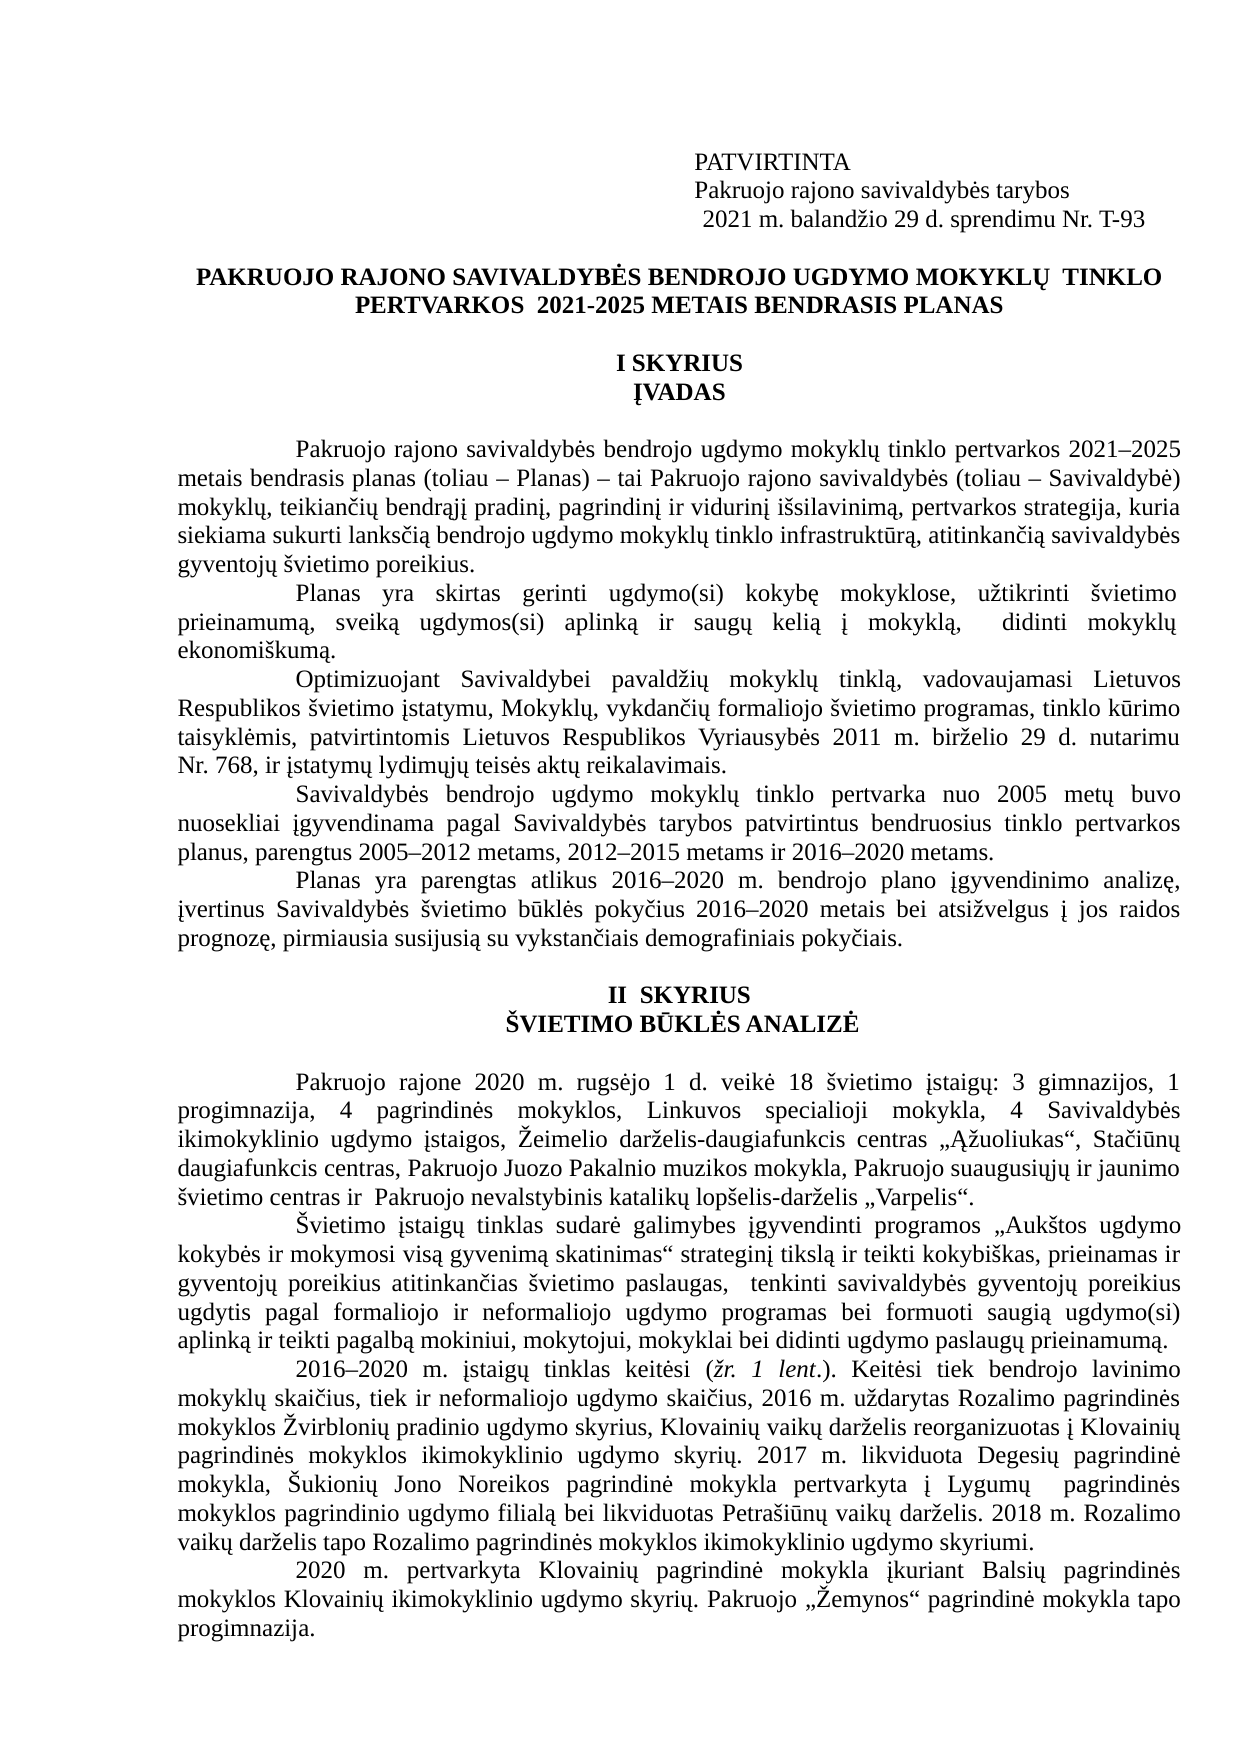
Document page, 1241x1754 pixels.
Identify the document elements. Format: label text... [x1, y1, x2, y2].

text Švietimo įstaigų tinklas sudarė galimybes įgyvendinti programos „Aukštos ugdymo kokybės ir mokymosi visą gyvenimą skatinimas“ strateginį tikslą ir teikti kokybiškas, prieinamas ir gyventojų poreikius atitinkančias švietimo paslaugas, tenkinti savivaldybės gyventojų poreikius ugdytis pagal formaliojo ir neformaliojo ugdymo programas bei formuoti saugią ugdymo(si) aplinką ir teikti pagalbą mokiniui, mokytojui, mokyklai bei didinti ugdymo paslaugų prieinamumą. [177, 1211, 1181, 1354]
text PAKRUOJO RAJONO SAVIVALDYBĖS BENDROJO UGDYMO MOKYKLŲ TINKLO PERTVARKOS 2021-2025 METAIS BENDRASIS PLANAS [177, 262, 1181, 319]
text Pakruojo rajone 2020 m. rugsėjo 1 d. veikė 18 švietimo įstaigų: 3 gimnazijos, 1 progimnazija, 4 pagrindinės mokyklos, Linkuvos specialioji mokykla, 4 Savivaldybės ikimokyklinio ugdymo įstaigos, Žeimelio darželis-daugiafunkcis centras „Ąžuoliukas“, Stačiūnų daugiafunkcis centras, Pakruojo Juozo Pakalnio muzikos mokykla, Pakruojo suaugusiųjų ir jaunimo švietimo centras ir Pakruojo nevalstybinis katalikų lopšelis-darželis „Varpelis“. [177, 1067, 1181, 1211]
text Planas yra skirtas gerinti ugdymo(si) kokybę mokyklose, užtikrinti švietimo prieinamumą, sveiką ugdymos(si) aplinką ir saugų kelią į mokyklą, didinti mokyklų ekonomiškumą. [177, 578, 1177, 664]
text 2016–2020 m. įstaigų tinklas keitėsi (žr. 1 lent.). Keitėsi tiek bendrojo lavinimo mokyklų skaičius, tiek ir neformaliojo ugdymo skaičius, 2016 m. uždarytas Rozalimo pagrindinės mokyklos Žvirblonių pradinio ugdymo skyrius, Klovainių vaikų darželis reorganizuotas į Klovainių pagrindinės mokyklos ikimokyklinio ugdymo skyrių. 2017 m. likviduota Degesių pagrindinė mokykla, Šukionių Jono Noreikos pagrindinė mokykla pertvarkyta į Lygumų pagrindinės mokyklos pagrindinio ugdymo filialą bei likviduotas Petrašiūnų vaikų darželis. 2018 m. Rozalimo vaikų darželis tapo Rozalimo pagrindinės mokyklos ikimokyklinio ugdymo skyriumi. [177, 1354, 1181, 1556]
text Planas yra parengtas atlikus 2016–2020 m. bendrojo plano įgyvendinimo analizę, įvertinus Savivaldybės švietimo būklės pokyčius 2016–2020 metais bei atsižvelgus į jos raidos prognozę, pirmiausia susijusią su vykstančiais demografiniais pokyčiais. [177, 866, 1181, 952]
text ĮVADAS [177, 377, 1181, 406]
text PATVIRTINTA [620, 147, 1181, 176]
text Pakruojo rajono savivaldybės bendrojo ugdymo mokyklų tinklo pertvarkos 2021–2025 metais bendrasis planas (toliau – Planas) – tai Pakruojo rajono savivaldybės (toliau – Savivaldybė) mokyklų, teikiančių bendrąjį pradinį, pagrindinį ir vidurinį išsilavinimą, pertvarkos strategija, kuria siekiama sukurti lanksčią bendrojo ugdymo mokyklų tinklo infrastruktūrą, atitinkančią savivaldybės gyventojų švietimo poreikius. [177, 434, 1181, 578]
text ŠVIETIMO BŪKLĖS ANALIZĖ [177, 1009, 1181, 1038]
text Savivaldybės bendrojo ugdymo mokyklų tinklo pertvarka nuo 2005 metų buvo nuosekliai įgyvendinama pagal Savivaldybės tarybos patvirtintus bendruosius tinklo pertvarkos planus, parengtus 2005–2012 metams, 2012–2015 metams ir 2016–2020 metams. [177, 779, 1181, 866]
text Pakruojo rajono savivaldybės tarybos [620, 176, 1181, 204]
text II SKYRIUS [177, 981, 1181, 1009]
text Optimizuojant Savivaldybei pavaldžių mokyklų tinklą, vadovaujamasi Lietuvos Respublikos švietimo įstatymu, Mokyklų, vykdančių formaliojo švietimo programas, tinklo kūrimo taisyklėmis, patvirtintomis Lietuvos Respublikos Vyriausybės 2011 m. birželio 29 d. nutarimu Nr. 768, ir įstatymų lydimųjų teisės aktų reikalavimais. [177, 664, 1181, 779]
text 2020 m. pertvarkyta Klovainių pagrindinė mokykla įkuriant Balsių pagrindinės mokyklos Klovainių ikimokyklinio ugdymo skyrių. Pakruojo „Žemynos“ pagrindinė mokykla tapo progimnazija. [177, 1556, 1181, 1642]
text 2021 m. balandžio 29 d. sprendimu Nr. T-93 [177, 204, 1181, 233]
text I SKYRIUS [177, 348, 1181, 377]
